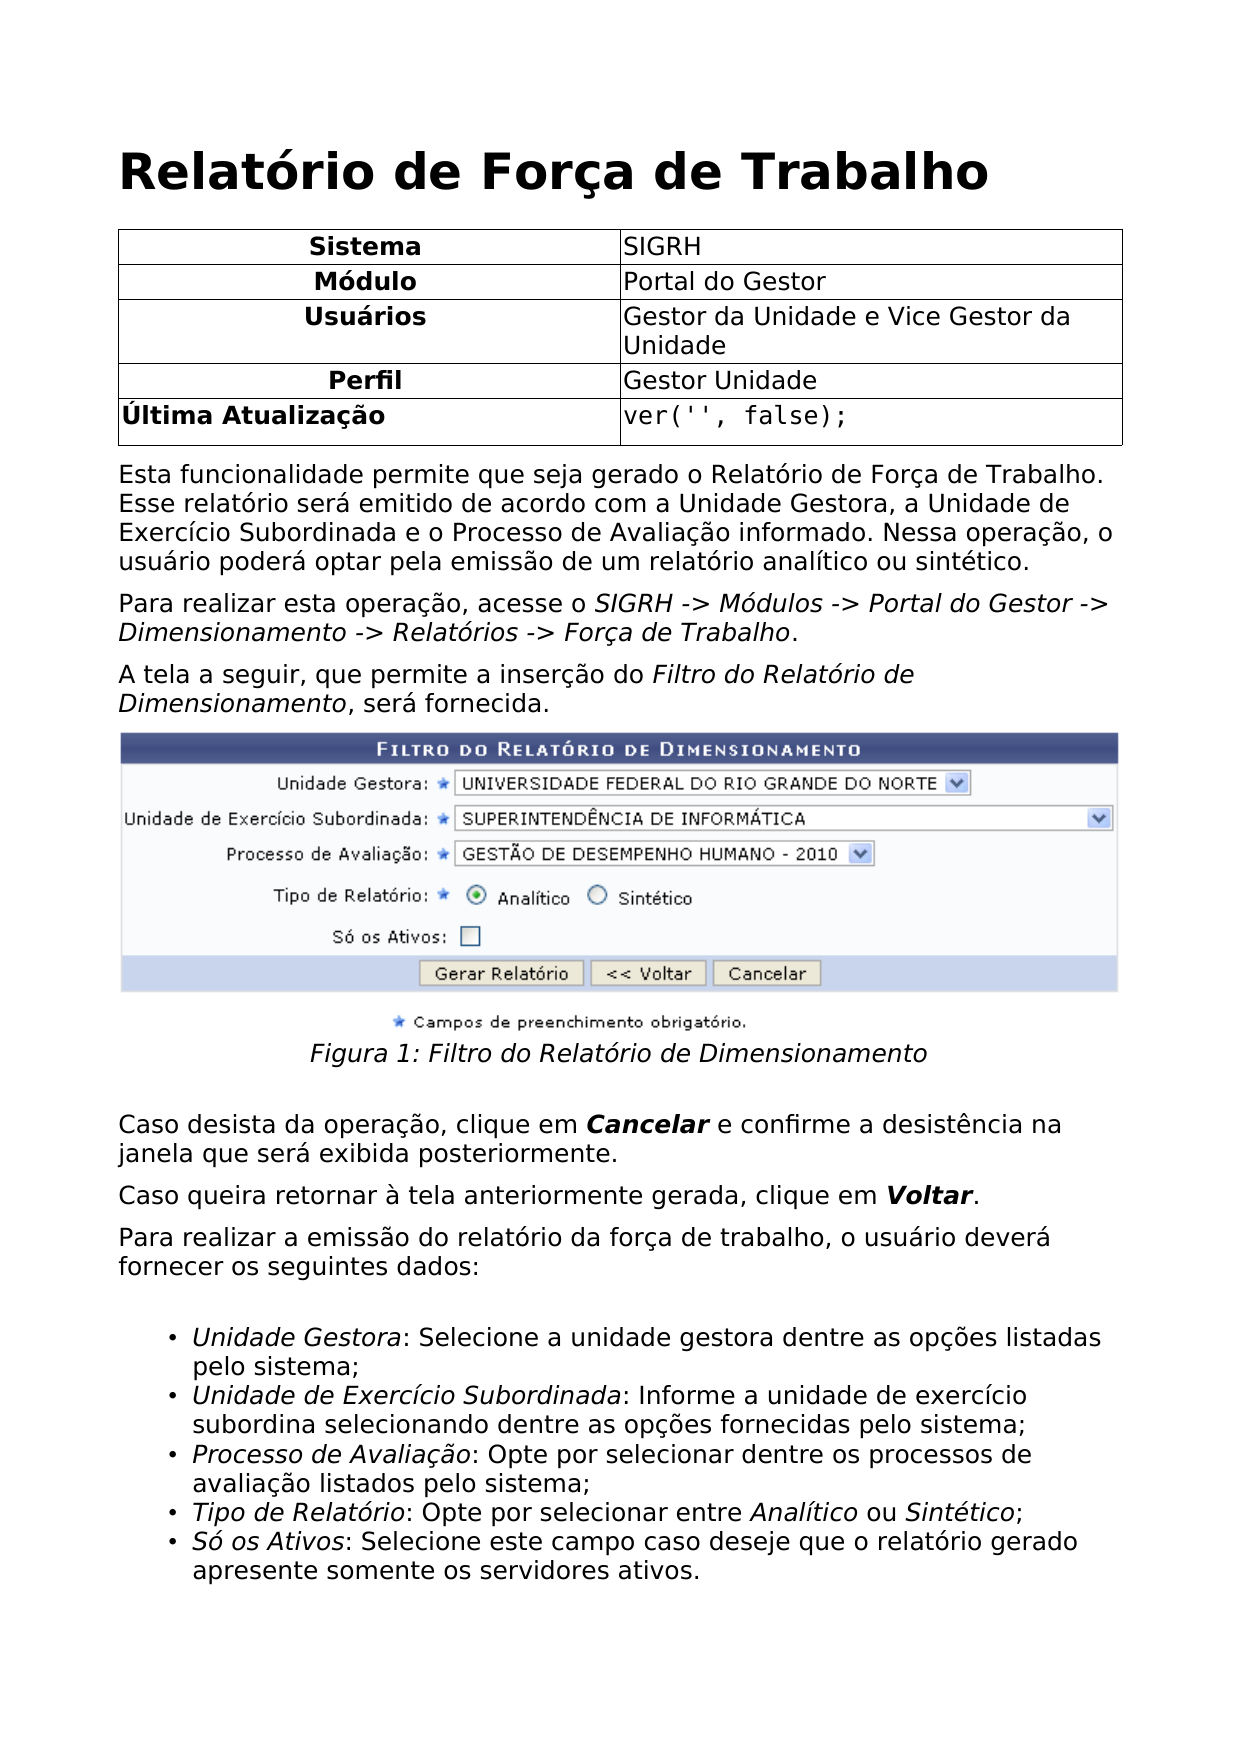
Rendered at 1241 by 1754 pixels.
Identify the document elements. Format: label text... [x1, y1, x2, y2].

picture [118, 730, 1123, 1040]
list Só os Ativos: Selecione este campo caso deseje que o relatório gerado apresente somente os servidores ativos. [177, 1527, 1122, 1586]
list Unidade de Exercício Subordinada: Informe a unidade de exercício subordina selecionando dentre as opções fornecidas pelo sistema; [177, 1381, 1122, 1440]
table_cell ver('', false); [621, 399, 1122, 445]
text Para realizar a emissão do relatório da força de trabalho, o usuário deverá fornecer os seguintes dados: [118, 1223, 1122, 1281]
table_cell Perfil [119, 364, 620, 398]
table_cell Módulo [119, 265, 620, 299]
table_cell Usuários [119, 300, 620, 363]
subtitle Relatório de Força de Trabalho [118, 143, 1122, 201]
table_header SIGRH [621, 230, 1122, 264]
text Caso desista da operação, clique em Cancelar e confirme a desistência na janela que será exibida posteriormente. [118, 1110, 1122, 1169]
table_cell Portal do Gestor [621, 265, 1122, 299]
table_cell Gestor Unidade [621, 364, 1122, 398]
list Tipo de Relatório: Opte por selecionar entre Analítico ou Sintético; [177, 1498, 1122, 1527]
table_cell Última Atualização [119, 399, 620, 445]
list Unidade Gestora: Selecione a unidade gestora dentre as opções listadas pelo sistema; [177, 1323, 1122, 1381]
text Esta funcionalidade permite que seja gerado o Relatório de Força de Trabalho. Esse relatório será emitido de acordo com a Unidade Gestora, a Unidade de Exercício Subordinada e o Processo de Avaliação informado. Nessa operação, o usuário poderá optar pela emissão de um relatório analítico ou sintético. [118, 460, 1122, 577]
table_cell Gestor da Unidade e Vice Gestor da Unidade [621, 300, 1122, 363]
text Para realizar esta operação, acesse o SIGRH -> Módulos -> Portal do Gestor -> Dimensionamento -> Relatórios -> Força de Trabalho. [118, 589, 1122, 647]
list Processo de Avaliação: Opte por selecionar dentre os processos de avaliação listados pelo sistema; [177, 1440, 1122, 1498]
text A tela a seguir, que permite a inserção do Filtro do Relatório de Dimensionamento, será fornecida. [118, 660, 1122, 718]
table_header Sistema [119, 230, 620, 264]
text Figura 1: Filtro do Relatório de Dimensionamento [118, 1040, 1122, 1069]
text Caso queira retornar à tela anteriormente gerada, clique em Voltar. [118, 1181, 1122, 1210]
